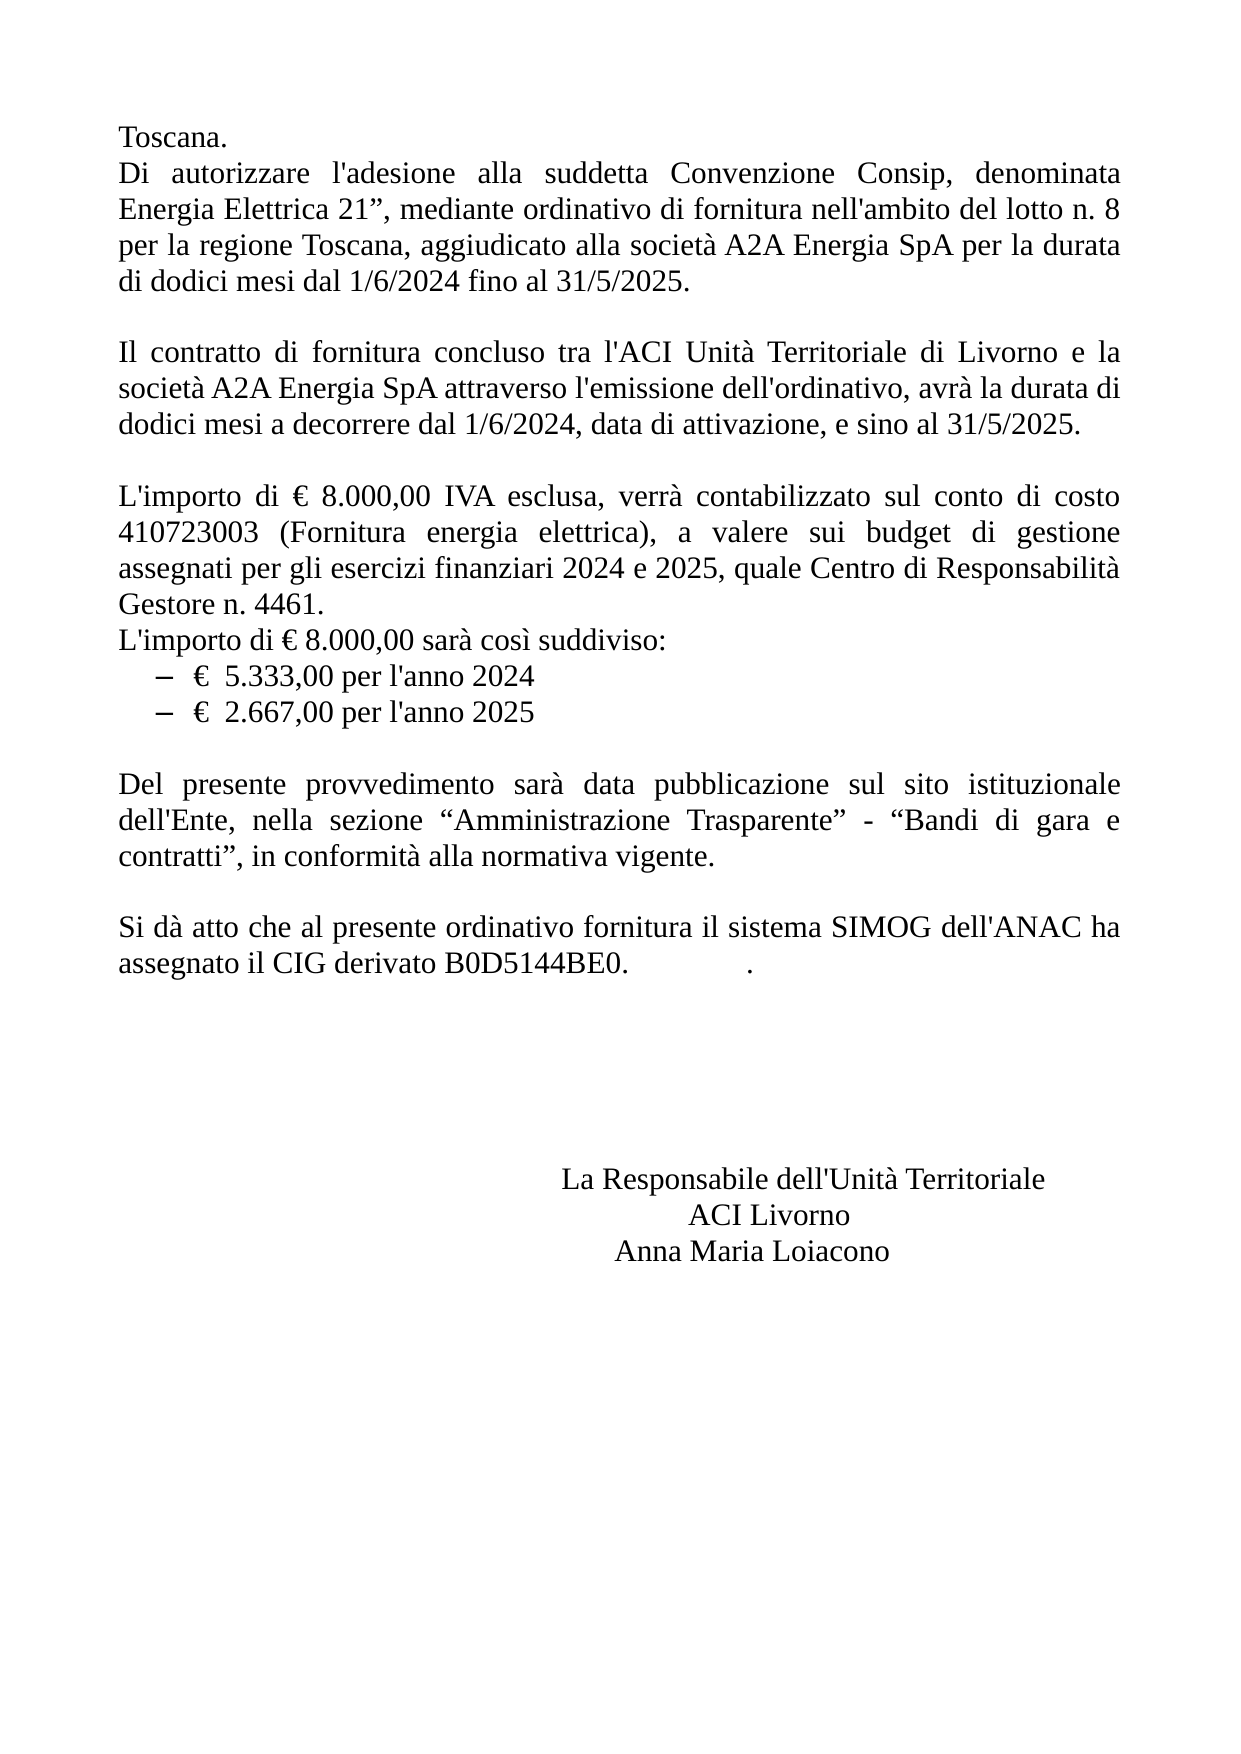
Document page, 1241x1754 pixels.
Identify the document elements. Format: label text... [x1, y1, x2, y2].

list € 5.333,00 per l'anno 2024 [156, 657, 1122, 693]
text Il contratto di fornitura concluso tra l'ACI Unità Territoriale di Livorno e la società A2A Energia SpA attraverso l'emissione dell'ordinativo, avrà la durata di dodici mesi a decorrere dal 1/6/2024, data di attivazione, e sino al 31/5/2025. [118, 334, 1122, 442]
text L'importo di € 8.000,00 IVA esclusa, verrà contabilizzato sul conto di costo 410723003 (Fornitura energia elettrica), a valere sui budget di gestione assegnati per gli esercizi finanziari 2024 e 2025, quale Centro di Responsabilità Gestore n. 4461. [118, 477, 1122, 621]
text ACI Livorno [118, 1196, 1122, 1232]
list € 2.667,00 per l'anno 2025 [156, 693, 1122, 729]
text L'importo di € 8.000,00 sarà così suddiviso: [118, 621, 1122, 657]
text Anna Maria Loiacono [118, 1232, 1122, 1268]
text La Responsabile dell'Unità Territoriale [118, 1160, 1122, 1196]
text Si dà atto che al presente ordinativo fornitura il sistema SIMOG dell'ANAC ha assegnato il CIG derivato B0D5144BE0. . [118, 909, 1122, 981]
text Di autorizzare l'adesione alla suddetta Convenzione Consip, denominata Energia Elettrica 21”, mediante ordinativo di fornitura nell'ambito del lotto n. 8 per la regione Toscana, aggiudicato alla società A2A Energia SpA per la durata di dodici mesi dal 1/6/2024 fino al 31/5/2025. [118, 154, 1122, 298]
text Del presente provvedimento sarà data pubblicazione sul sito istituzionale dell'Ente, nella sezione “Amministrazione Trasparente” - “Bandi di gara e contratti”, in conformità alla normativa vigente. [118, 765, 1122, 873]
text Toscana. [118, 118, 1122, 154]
